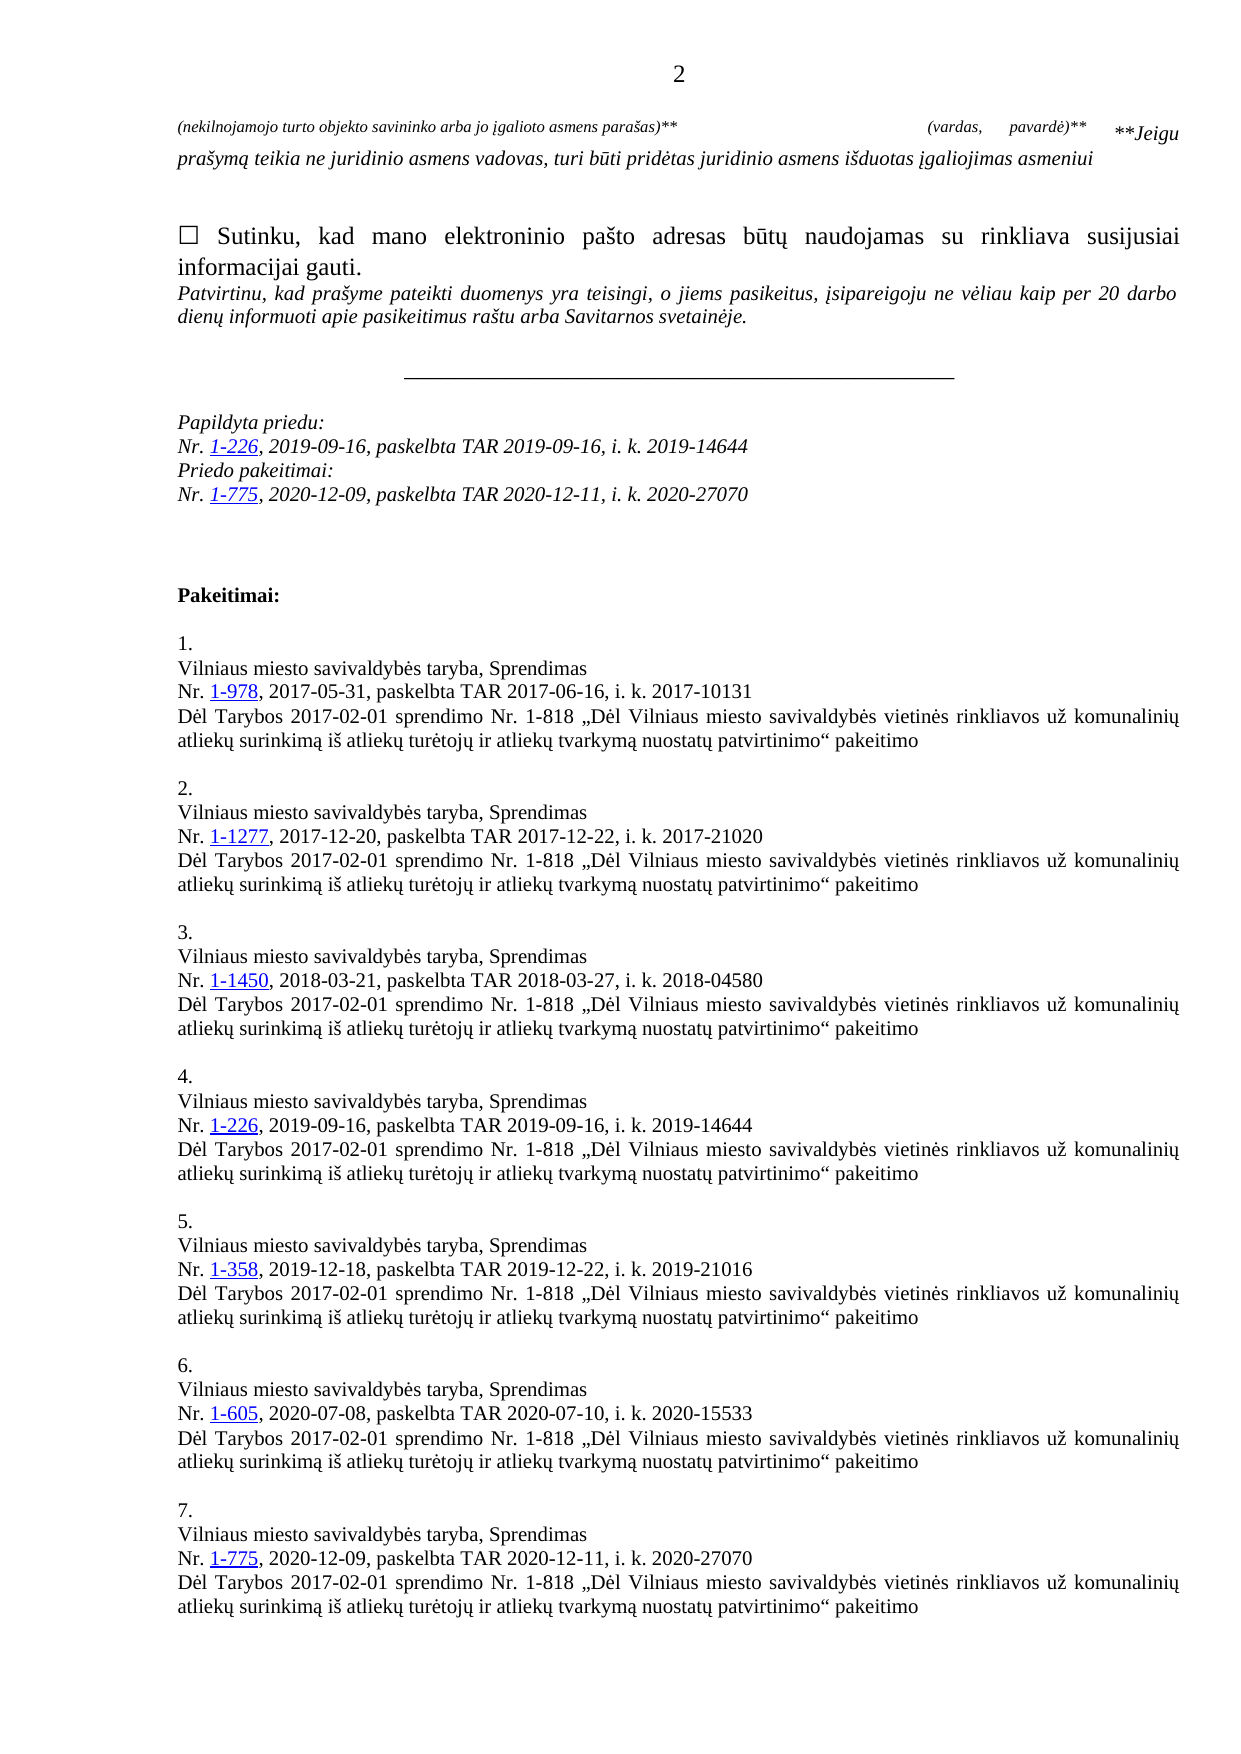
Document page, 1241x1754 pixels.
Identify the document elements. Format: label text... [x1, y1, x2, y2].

text (nekilnojamojo turto objekto savininko arba jo įgalioto asmens parašas)** (vardas, pavardė)** **Jeigu prašymą teikia ne juridinio asmens vadovas, turi būti pridėtas juridinio asmens išduotas įgaliojimas asmeniui [177, 117, 1181, 169]
text 1. [177, 631, 1181, 655]
text Nr. 1-1277, 2017-12-20, paskelbta TAR 2017-12-22, i. k. 2017-21020 [177, 824, 1181, 848]
text Nr. 1-775, 2020-12-09, paskelbta TAR 2020-12-11, i. k. 2020-27070 [177, 1546, 1181, 1570]
text Dėl Tarybos 2017-02-01 sprendimo Nr. 1-818 „Dėl Vilniaus miesto savivaldybės vietinės rinkliavos už komunalinių atliekų surinkimą iš atliekų turėtojų ir atliekų tvarkymą nuostatų patvirtinimo“ pakeitimo [177, 992, 1181, 1040]
text Vilniaus miesto savivaldybės taryba, Sprendimas [177, 1233, 1181, 1257]
text 2. [177, 776, 1181, 800]
text Dėl Tarybos 2017-02-01 sprendimo Nr. 1-818 „Dėl Vilniaus miesto savivaldybės vietinės rinkliavos už komunalinių atliekų surinkimą iš atliekų turėtojų ir atliekų tvarkymą nuostatų patvirtinimo“ pakeitimo [177, 703, 1181, 752]
text Patvirtinu, kad prašyme pateikti duomenys yra teisingi, o jiems pasikeitus, įsipareigoju ne vėliau kaip per 20 darbo dienų informuoti apie pasikeitimus raštu arba Savitarnos svetainėje. [177, 280, 1181, 328]
text 5. [177, 1209, 1181, 1233]
text Dėl Tarybos 2017-02-01 sprendimo Nr. 1-818 „Dėl Vilniaus miesto savivaldybės vietinės rinkliavos už komunalinių atliekų surinkimą iš atliekų turėtojų ir atliekų tvarkymą nuostatų patvirtinimo“ pakeitimo [177, 1425, 1181, 1473]
text 4. [177, 1064, 1181, 1088]
text Papildyta priedu: [177, 410, 1181, 434]
text Vilniaus miesto savivaldybės taryba, Sprendimas [177, 944, 1181, 968]
text Dėl Tarybos 2017-02-01 sprendimo Nr. 1-818 „Dėl Vilniaus miesto savivaldybės vietinės rinkliavos už komunalinių atliekų surinkimą iš atliekų turėtojų ir atliekų tvarkymą nuostatų patvirtinimo“ pakeitimo [177, 1137, 1181, 1185]
text 6. [177, 1353, 1181, 1377]
text 3. [177, 920, 1181, 944]
text Nr. 1-226, 2019-09-16, paskelbta TAR 2019-09-16, i. k. 2019-14644 [177, 434, 1181, 458]
text Vilniaus miesto savivaldybės taryba, Sprendimas [177, 1377, 1181, 1401]
text ____________________________________________ [177, 353, 1181, 381]
text Vilniaus miesto savivaldybės taryba, Sprendimas [177, 655, 1181, 679]
text 7. [177, 1498, 1181, 1522]
text Vilniaus miesto savivaldybės taryba, Sprendimas [177, 800, 1181, 824]
text Dėl Tarybos 2017-02-01 sprendimo Nr. 1-818 „Dėl Vilniaus miesto savivaldybės vietinės rinkliavos už komunalinių atliekų surinkimą iš atliekų turėtojų ir atliekų tvarkymą nuostatų patvirtinimo“ pakeitimo [177, 1570, 1181, 1618]
text Nr. 1-978, 2017-05-31, paskelbta TAR 2017-06-16, i. k. 2017-10131 [177, 679, 1181, 703]
text Nr. 1-358, 2019-12-18, paskelbta TAR 2019-12-22, i. k. 2019-21016 [177, 1257, 1181, 1281]
text Dėl Tarybos 2017-02-01 sprendimo Nr. 1-818 „Dėl Vilniaus miesto savivaldybės vietinės rinkliavos už komunalinių atliekų surinkimą iš atliekų turėtojų ir atliekų tvarkymą nuostatų patvirtinimo“ pakeitimo [177, 1281, 1181, 1329]
text Priedo pakeitimai: [177, 458, 1181, 482]
text Pakeitimai: [177, 583, 1181, 607]
text Vilniaus miesto savivaldybės taryba, Sprendimas [177, 1088, 1181, 1113]
text Nr. 1-226, 2019-09-16, paskelbta TAR 2019-09-16, i. k. 2019-14644 [177, 1113, 1181, 1137]
text Nr. 1-605, 2020-07-08, paskelbta TAR 2020-07-10, i. k. 2020-15533 [177, 1401, 1181, 1425]
text Vilniaus miesto savivaldybės taryba, Sprendimas [177, 1522, 1181, 1546]
text Nr. 1-1450, 2018-03-21, paskelbta TAR 2018-03-27, i. k. 2018-04580 [177, 968, 1181, 992]
text Nr. 1-775, 2020-12-09, paskelbta TAR 2020-12-11, i. k. 2020-27070 [177, 482, 1181, 506]
text ☐ Sutinku, kad mano elektroninio pašto adresas būtų naudojamas su rinkliava susijusiai informacijai gauti. [177, 218, 1181, 280]
text Dėl Tarybos 2017-02-01 sprendimo Nr. 1-818 „Dėl Vilniaus miesto savivaldybės vietinės rinkliavos už komunalinių atliekų surinkimą iš atliekų turėtojų ir atliekų tvarkymą nuostatų patvirtinimo“ pakeitimo [177, 848, 1181, 896]
